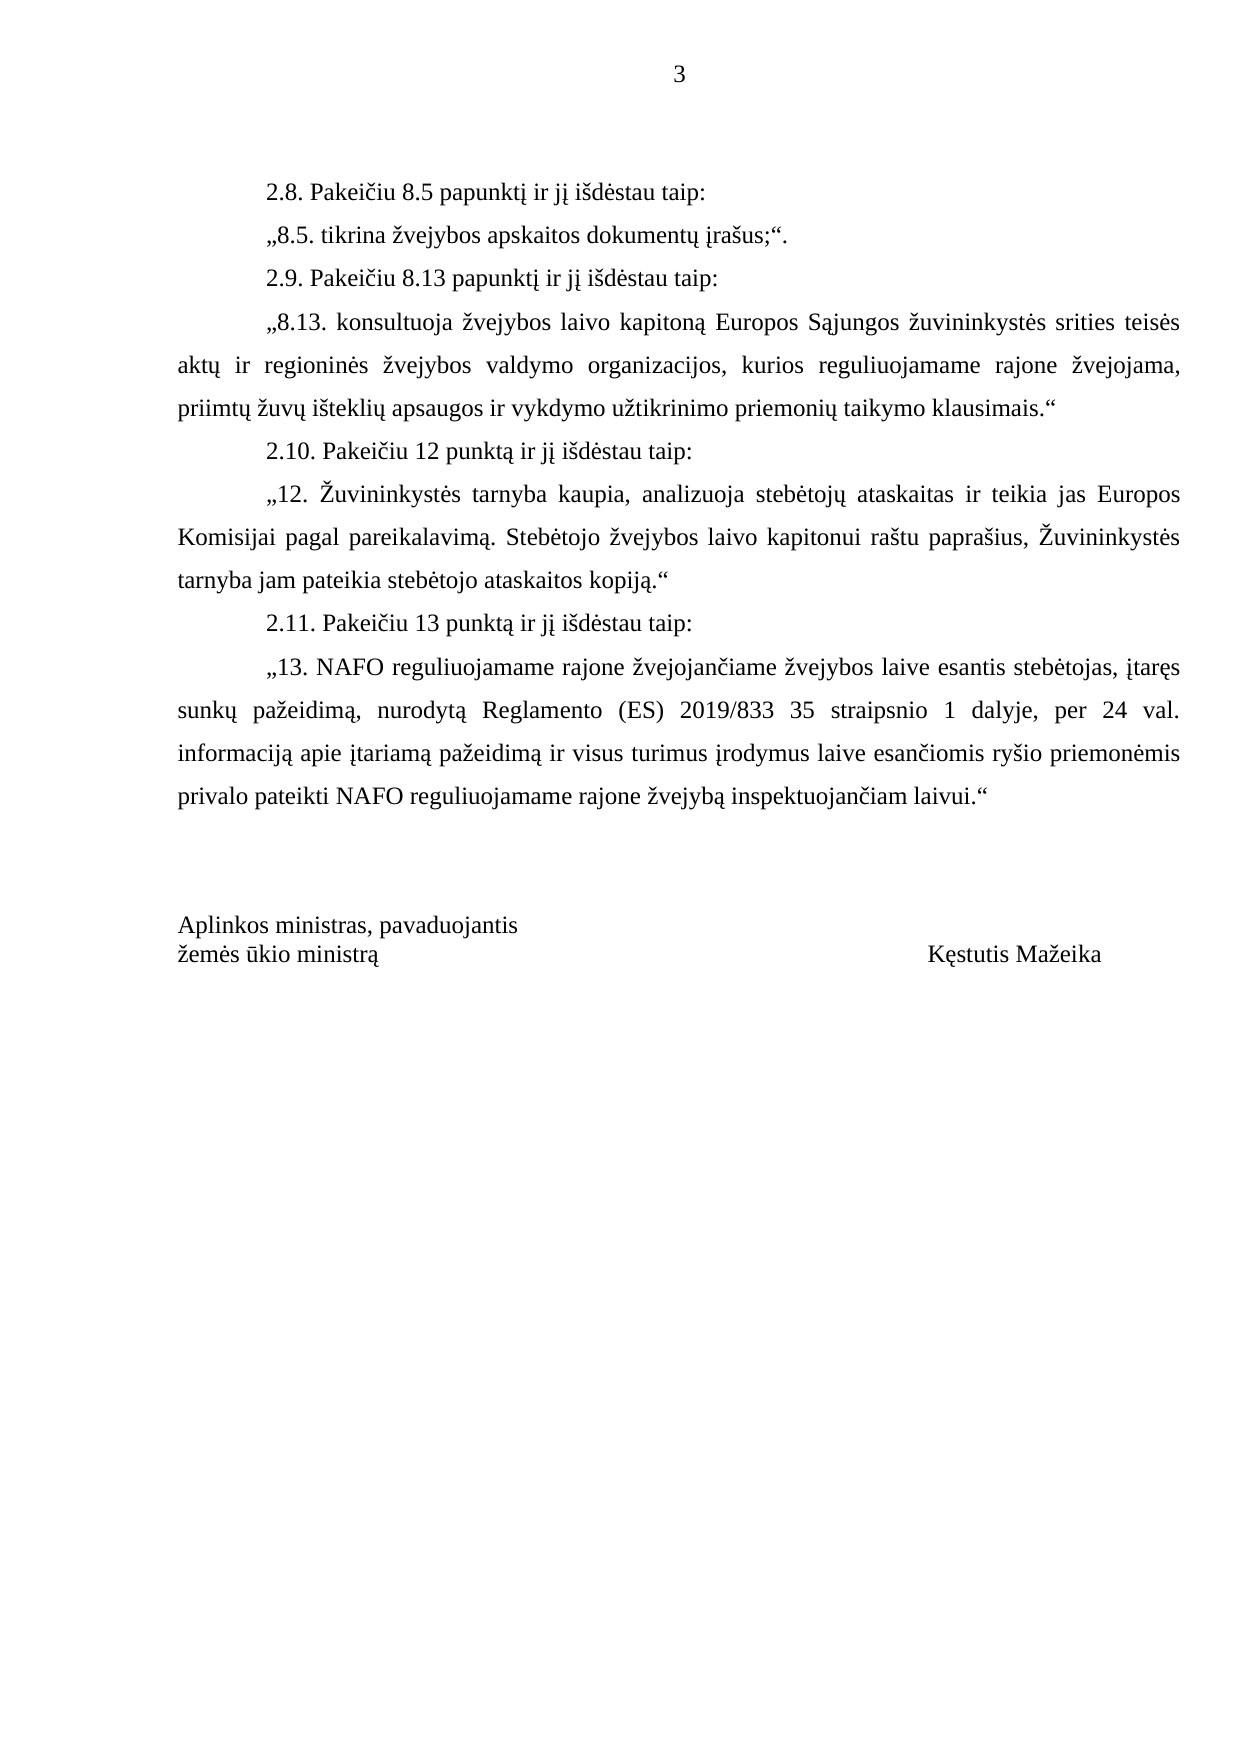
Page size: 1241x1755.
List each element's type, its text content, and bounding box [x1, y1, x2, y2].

text 2.10. Pakeičiu 12 punktą ir jį išdėstau taip: [177, 436, 1181, 465]
text 2.8. Pakeičiu 8.5 papunktį ir jį išdėstau taip: [177, 177, 1181, 206]
text žemės ūkio ministrą Kęstutis Mažeika [177, 939, 1181, 968]
text „8.13. konsultuoja žvejybos laivo kapitoną Europos Sąjungos žuvininkystės srities teisės aktų ir regioninės žvejybos valdymo organizacijos, kurios reguliuojamame rajone žvejojama, priimtų žuvų išteklių apsaugos ir vykdymo užtikrinimo priemonių taikymo klausimais.“ [177, 307, 1181, 422]
text „12. Žuvininkystės tarnyba kaupia, analizuoja stebėtojų ataskaitas ir teikia jas Europos Komisijai pagal pareikalavimą. Stebėtojo žvejybos laivo kapitonui raštu paprašius, Žuvininkystės tarnyba jam pateikia stebėtojo ataskaitos kopiją.“ [177, 479, 1181, 594]
text 2.11. Pakeičiu 13 punktą ir jį išdėstau taip: [177, 608, 1181, 637]
text 2.9. Pakeičiu 8.13 papunktį ir jį išdėstau taip: [177, 263, 1181, 292]
text Aplinkos ministras, pavaduojantis [177, 910, 1181, 939]
text „8.5. tikrina žvejybos apskaitos dokumentų įrašus;“. [177, 220, 1181, 249]
text „13. NAFO reguliuojamame rajone žvejojančiame žvejybos laive esantis stebėtojas, įtaręs sunkų pažeidimą, nurodytą Reglamento (ES) 2019/833 35 straipsnio 1 dalyje, per 24 val. informaciją apie įtariamą pažeidimą ir visus turimus įrodymus laive esančiomis ryšio priemonėmis privalo pateikti NAFO reguliuojamame rajone žvejybą inspektuojančiam laivui.“ [177, 652, 1181, 810]
